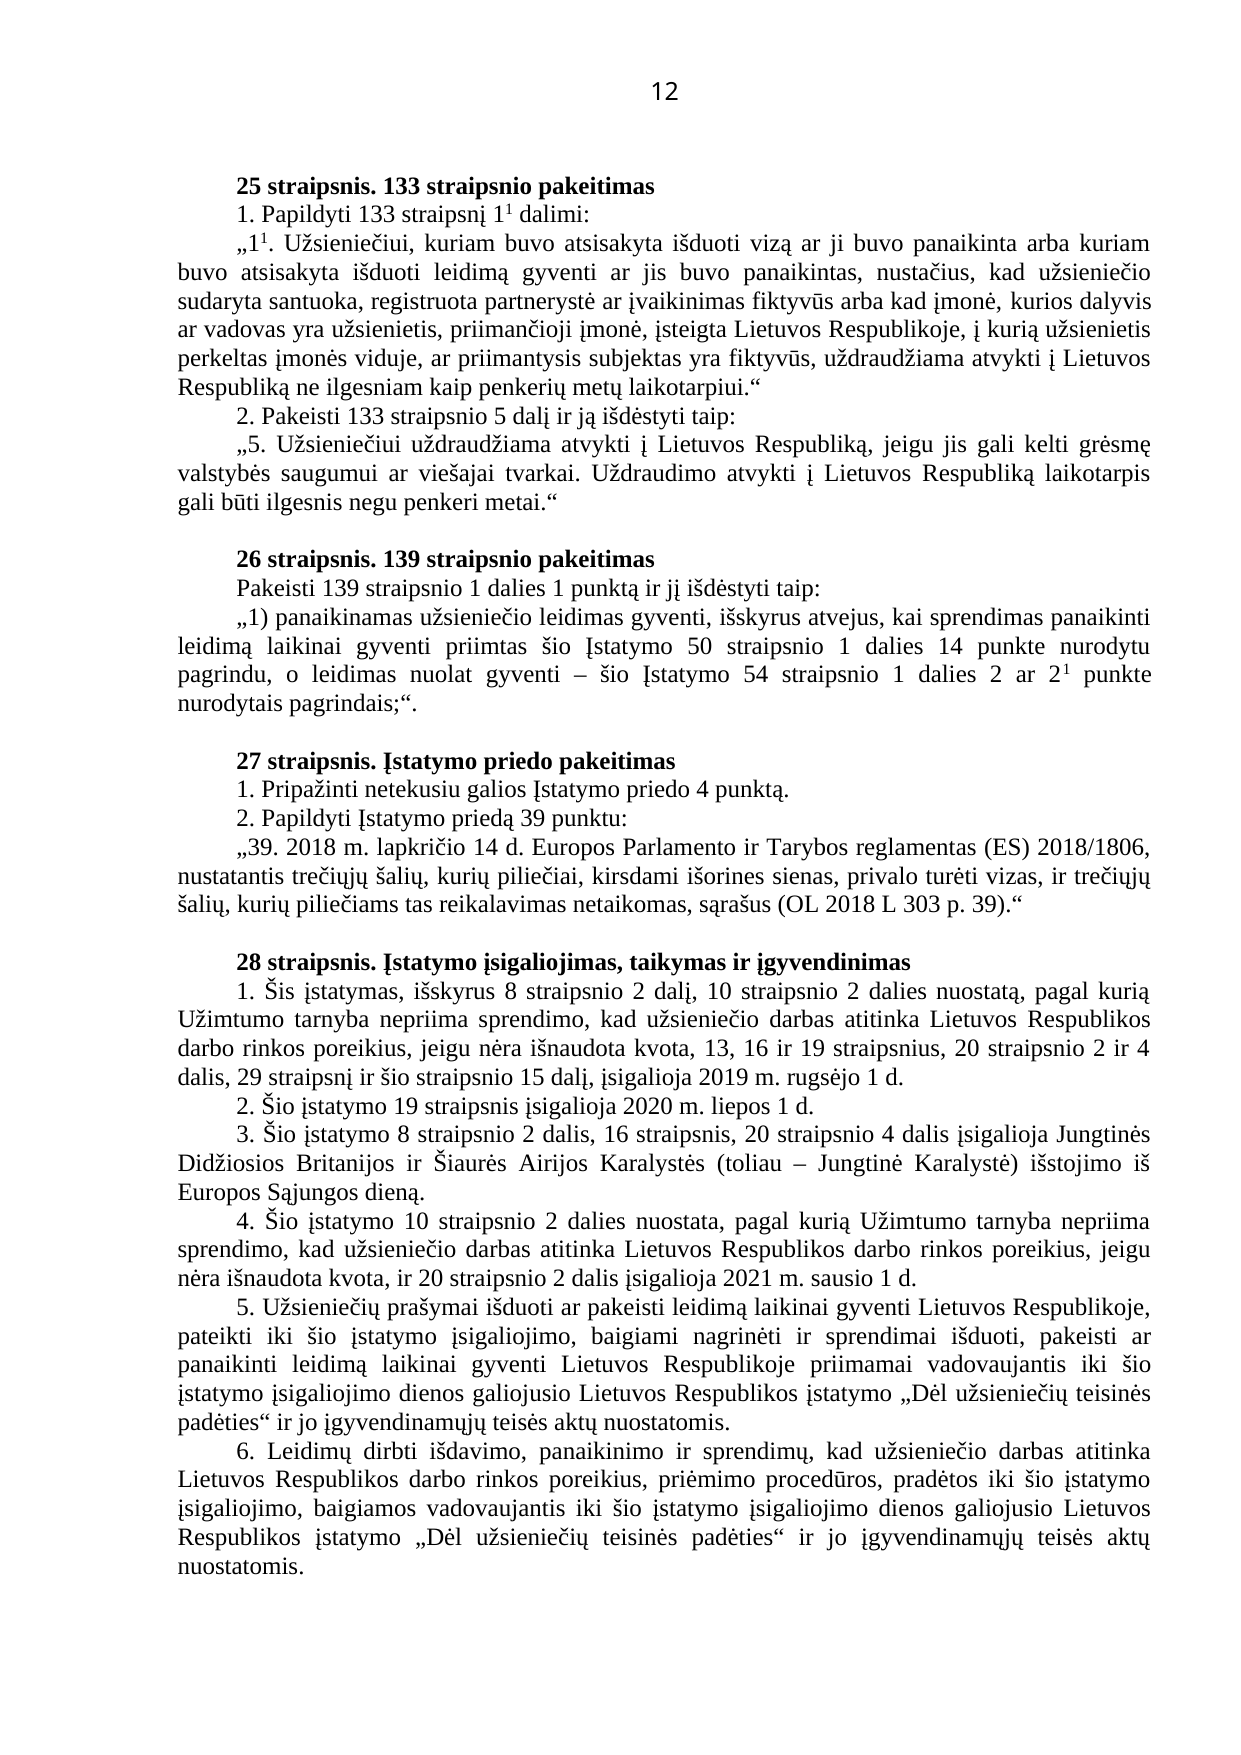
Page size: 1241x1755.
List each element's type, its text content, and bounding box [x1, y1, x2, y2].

text 26 straipsnis. 139 straipsnio pakeitimas [177, 544, 1152, 573]
text „11. Užsieniečiui, kuriam buvo atsisakyta išduoti vizą ar ji buvo panaikinta arba kuriam buvo atsisakyta išduoti leidimą gyventi ar jis buvo panaikintas, nustačius, kad užsieniečio sudaryta santuoka, registruota partnerystė ar įvaikinimas fiktyvūs arba kad įmonė, kurios dalyvis ar vadovas yra užsienietis, priimančioji įmonė, įsteigta Lietuvos Respublikoje, į kurią užsienietis perkeltas įmonės viduje, ar priimantysis subjektas yra fiktyvūs, uždraudžiama atvykti į Lietuvos Respubliką ne ilgesniam kaip penkerių metų laikotarpiui.“ [177, 228, 1152, 401]
text 27 straipsnis. Įstatymo priedo pakeitimas [177, 746, 1152, 774]
text „39. 2018 m. lapkričio 14 d. Europos Parlamento ir Tarybos reglamentas (ES) 2018/1806, nustatantis trečiųjų šalių, kurių piliečiai, kirsdami išorines sienas, privalo turėti vizas, ir trečiųjų šalių, kurių piliečiams tas reikalavimas netaikomas, sąrašus (OL 2018 L 303 p. 39).“ [177, 832, 1152, 918]
text 1. Pripažinti netekusiu galios Įstatymo priedo 4 punktą. [177, 774, 1152, 803]
text 2. Papildyti Įstatymo priedą 39 punktu: [177, 803, 1152, 832]
text „5. Užsieniečiui uždraudžiama atvykti į Lietuvos Respubliką, jeigu jis gali kelti grėsmę valstybės saugumui ar viešajai tvarkai. Uždraudimo atvykti į Lietuvos Respubliką laikotarpis gali būti ilgesnis negu penkeri metai.“ [177, 429, 1152, 516]
text 5. Užsieniečių prašymai išduoti ar pakeisti leidimą laikinai gyventi Lietuvos Respublikoje, pateikti iki šio įstatymo įsigaliojimo, baigiami nagrinėti ir sprendimai išduoti, pakeisti ar panaikinti leidimą laikinai gyventi Lietuvos Respublikoje priimamai vadovaujantis iki šio įstatymo įsigaliojimo dienos galiojusio Lietuvos Respublikos įstatymo „Dėl užsieniečių teisinės padėties“ ir jo įgyvendinamųjų teisės aktų nuostatomis. [177, 1292, 1152, 1436]
text Pakeisti 139 straipsnio 1 dalies 1 punktą ir jį išdėstyti taip: [177, 573, 1152, 602]
text 4. Šio įstatymo 10 straipsnio 2 dalies nuostata, pagal kurią Užimtumo tarnyba nepriima sprendimo, kad užsieniečio darbas atitinka Lietuvos Respublikos darbo rinkos poreikius, jeigu nėra išnaudota kvota, ir 20 straipsnio 2 dalis įsigalioja 2021 m. sausio 1 d. [177, 1206, 1152, 1292]
text „1) panaikinamas užsieniečio leidimas gyventi, išskyrus atvejus, kai sprendimas panaikinti leidimą laikinai gyventi priimtas šio Įstatymo 50 straipsnio 1 dalies 14 punkte nurodytu pagrindu, o leidimas nuolat gyventi – šio Įstatymo 54 straipsnio 1 dalies 2 ar 21 punkte nurodytais pagrindais;“. [177, 602, 1152, 717]
text 25 straipsnis. 133 straipsnio pakeitimas [177, 171, 1152, 199]
text 28 straipsnis. Įstatymo įsigaliojimas, taikymas ir įgyvendinimas [177, 947, 1152, 976]
text 2. Šio įstatymo 19 straipsnis įsigalioja 2020 m. liepos 1 d. [177, 1091, 1152, 1119]
text 3. Šio įstatymo 8 straipsnio 2 dalis, 16 straipsnis, 20 straipsnio 4 dalis įsigalioja Jungtinės Didžiosios Britanijos ir Šiaurės Airijos Karalystės (toliau – Jungtinė Karalystė) išstojimo iš Europos Sąjungos dieną. [177, 1119, 1152, 1206]
text 2. Pakeisti 133 straipsnio 5 dalį ir ją išdėstyti taip: [177, 401, 1152, 429]
text 1. Papildyti 133 straipsnį 11 dalimi: [177, 199, 1152, 228]
text 6. Leidimų dirbti išdavimo, panaikinimo ir sprendimų, kad užsieniečio darbas atitinka Lietuvos Respublikos darbo rinkos poreikius, priėmimo procedūros, pradėtos iki šio įstatymo įsigaliojimo, baigiamos vadovaujantis iki šio įstatymo įsigaliojimo dienos galiojusio Lietuvos Respublikos įstatymo „Dėl užsieniečių teisinės padėties“ ir jo įgyvendinamųjų teisės aktų nuostatomis. [177, 1436, 1152, 1579]
text 1. Šis įstatymas, išskyrus 8 straipsnio 2 dalį, 10 straipsnio 2 dalies nuostatą, pagal kurią Užimtumo tarnyba nepriima sprendimo, kad užsieniečio darbas atitinka Lietuvos Respublikos darbo rinkos poreikius, jeigu nėra išnaudota kvota, 13, 16 ir 19 straipsnius, 20 straipsnio 2 ir 4 dalis, 29 straipsnį ir šio straipsnio 15 dalį, įsigalioja 2019 m. rugsėjo 1 d. [177, 976, 1152, 1091]
